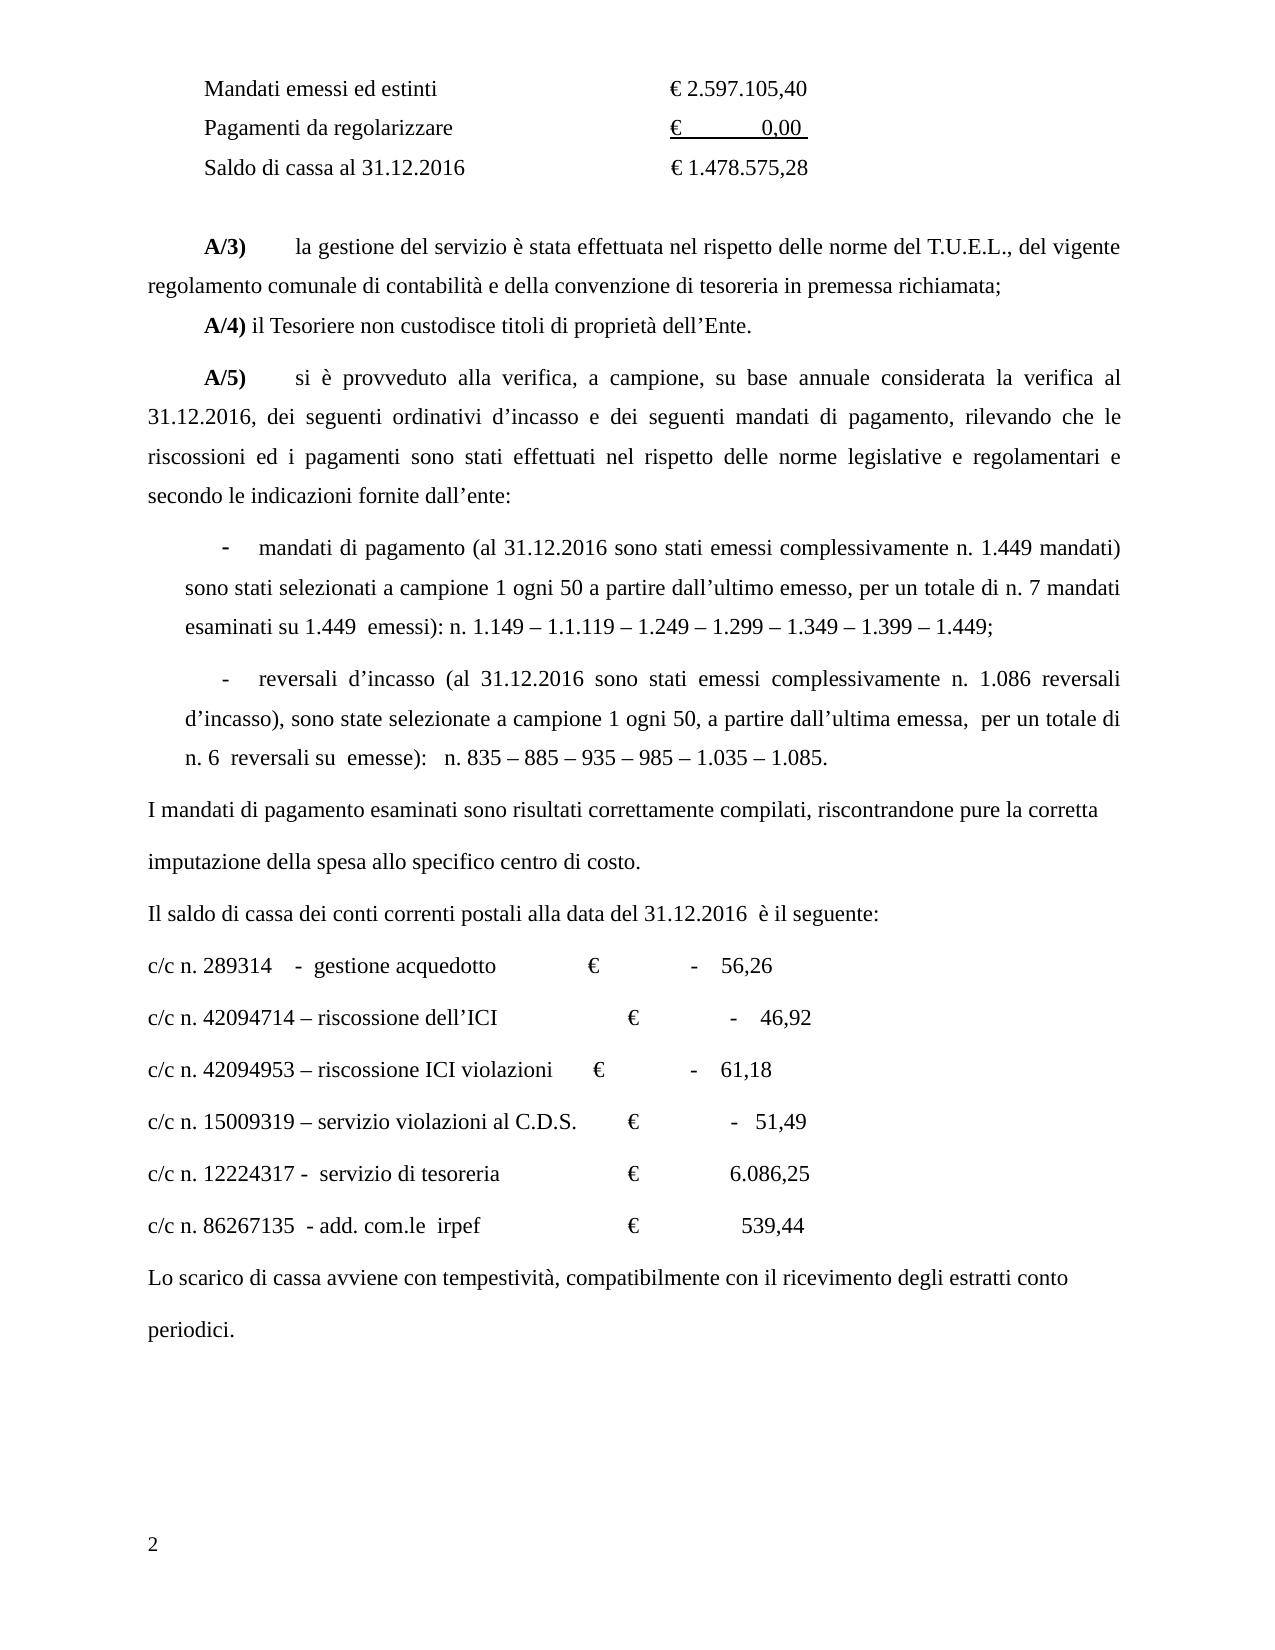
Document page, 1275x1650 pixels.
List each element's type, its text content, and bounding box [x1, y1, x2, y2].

text Saldo di cassa al 31.12.2016 € 1.478.575,28 [148, 154, 1122, 180]
text c/c n. 289314 - gestione acquedotto € - 56,26 [148, 952, 1122, 978]
text c/c n. 12224317 - servizio di tesoreria € 6.086,25 [148, 1160, 1122, 1186]
text A/3) la gestione del servizio è stata effettuata nel rispetto delle norme del T.U.E.L., del vigente regolamento comunale di contabilità e della convenzione di tesoreria in premessa richiamata; [148, 233, 1122, 299]
text imputazione della spesa allo specifico centro di costo. [148, 848, 1122, 874]
text Mandati emessi ed estinti € 2.597.105,40 [148, 75, 1122, 101]
text Lo scarico di cassa avviene con tempestività, compatibilmente con il ricevimento degli estratti conto [148, 1264, 1122, 1290]
text I mandati di pagamento esaminati sono risultati correttamente compilati, riscontrandone pure la corretta [148, 796, 1122, 822]
text A/4) il Tesoriere non custodisce titoli di proprietà dell’Ente. [148, 312, 1122, 338]
text c/c n. 15009319 – servizio violazioni al C.D.S. € - 51,49 [148, 1108, 1122, 1134]
text A/5) si è provveduto alla verifica, a campione, su base annuale considerata la verifica al 31.12.2016, dei seguenti ordinativi d’incasso e dei seguenti mandati di pagamento, rilevando che le riscossioni ed i pagamenti sono stati effettuati nel rispetto delle norme legislative e regolamentari e secondo le indicazioni fornite dall’ente: [148, 364, 1122, 509]
text Il saldo di cassa dei conti correnti postali alla data del 31.12.2016 è il seguente: [148, 900, 1122, 926]
text  mandati di pagamento (al 31.12.2016 sono stati emessi complessivamente n. 1.449 mandati) sono stati selezionati a campione 1 ogni 50 a partire dall’ultimo emesso, per un totale di n. 7 mandati esaminati su 1.449 emessi): n. 1.149 – 1.1.119 – 1.249 – 1.299 – 1.349 – 1.399 – 1.449; [185, 534, 1122, 639]
text c/c n. 86267135 - add. com.le irpef € 539,44 [148, 1212, 1122, 1238]
text periodici. [148, 1316, 1122, 1342]
text - reversali d’incasso (al 31.12.2016 sono stati emessi complessivamente n. 1.086 reversali d’incasso), sono state selezionate a campione 1 ogni 50, a partire dall’ultima emessa, per un totale di n. 6 reversali su emesse): n. 835 – 885 – 935 – 985 – 1.035 – 1.085. [185, 665, 1122, 771]
text c/c n. 42094953 – riscossione ICI violazioni € - 61,18 [148, 1056, 1122, 1082]
text c/c n. 42094714 – riscossione dell’ICI € - 46,92 [148, 1004, 1122, 1030]
text Pagamenti da regolarizzare € 0,00 [148, 114, 1122, 141]
